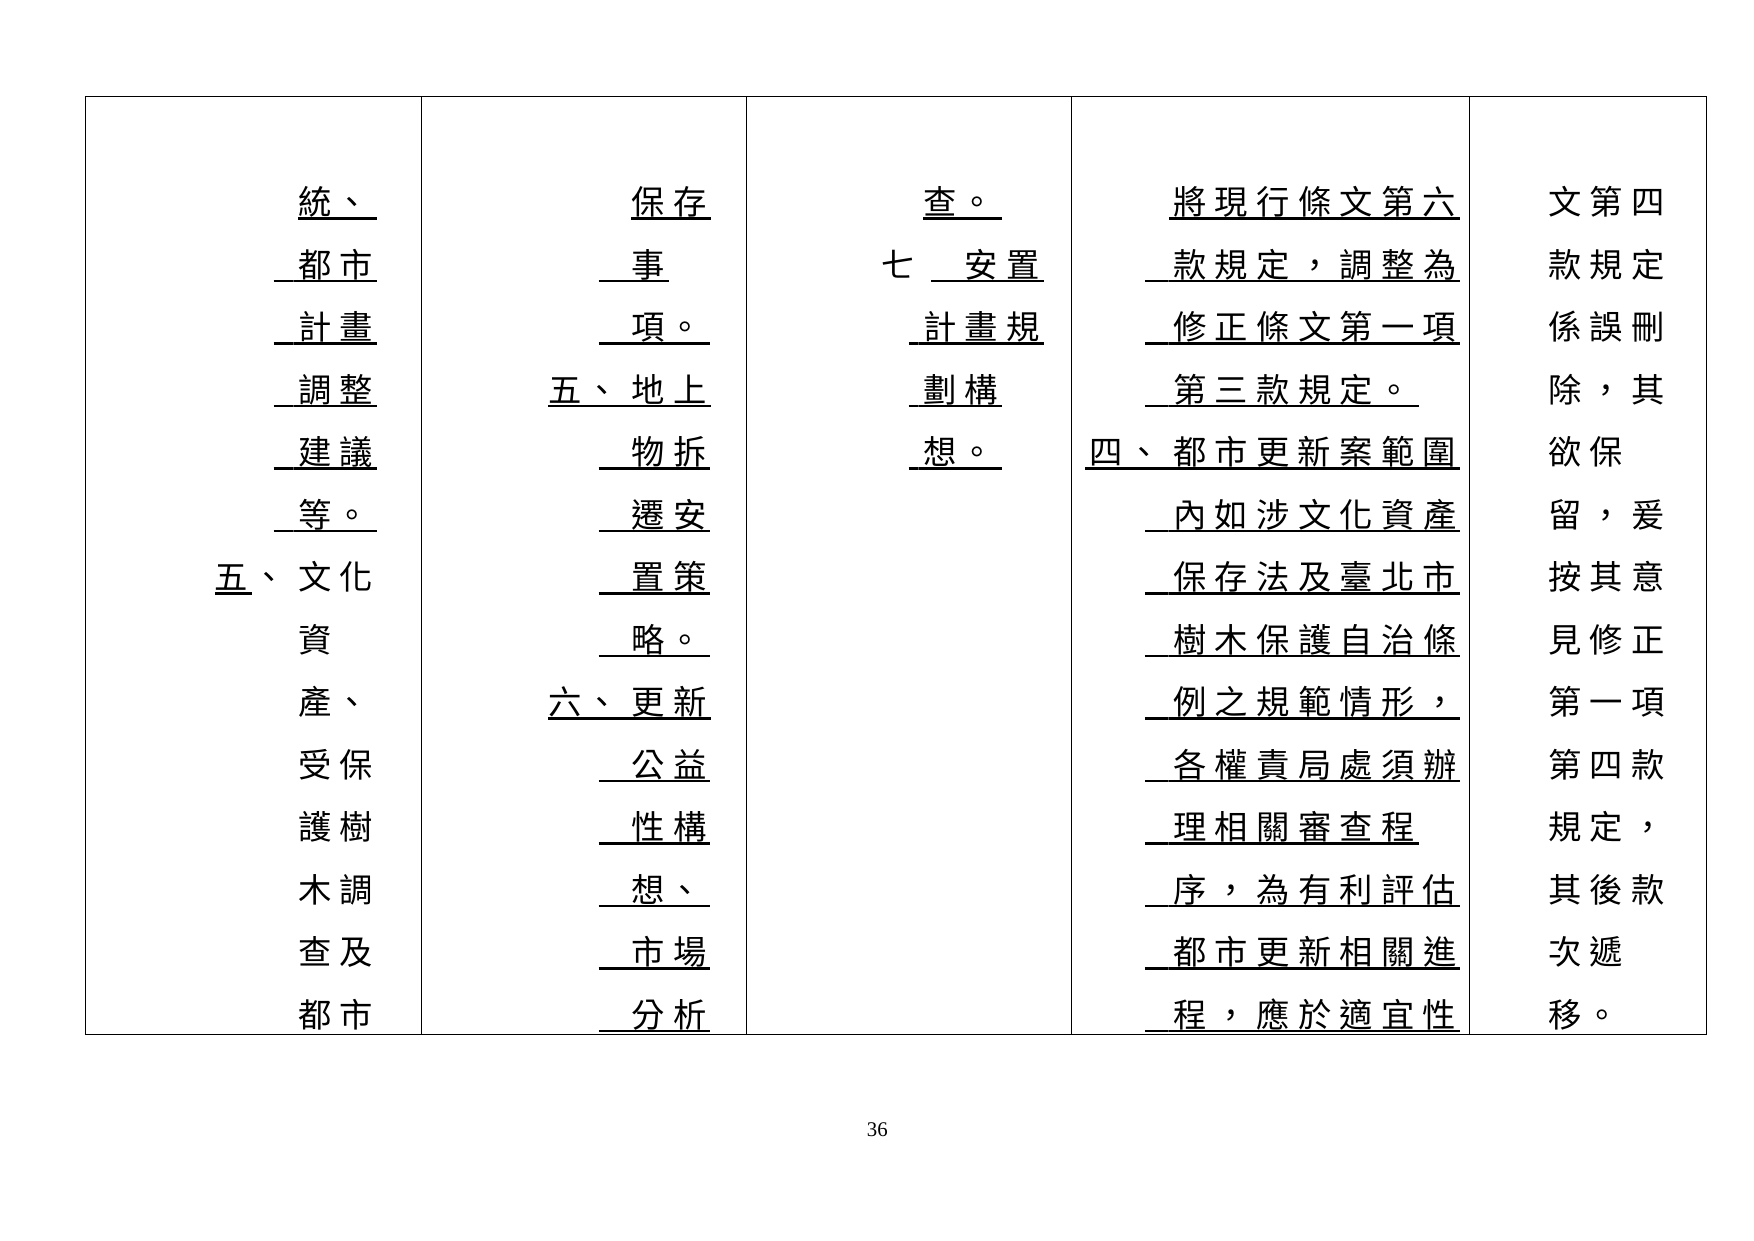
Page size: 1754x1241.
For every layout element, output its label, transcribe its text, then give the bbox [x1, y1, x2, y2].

table_cell 查。 七 安置計畫規劃構想。 [747, 97, 1071, 1033]
table_cell 保存事項。 五、地上物拆遷安置策略。 六、更新公益性構想、市場分析 [422, 97, 746, 1033]
table_cell 將現行條文第六款規定，調整為修正條文第一項第三款規定。 四、都市更新案範圍內如涉文化資產保存法及臺北市樹木保護自治條例之規範情形，各權責局處須辦理相關審查程序，為有利評估都市更新相關進程，應於適宜性 [1072, 97, 1469, 1033]
table_cell 文第四款規定係誤刪除，其欲保留，爰按其意見修正第一項第四款規定，其後款次遞移。 [1470, 97, 1706, 1033]
table_cell 統、都市計畫調整建議等。 五、文化資產、受保護樹木調查及都市 [86, 97, 421, 1033]
